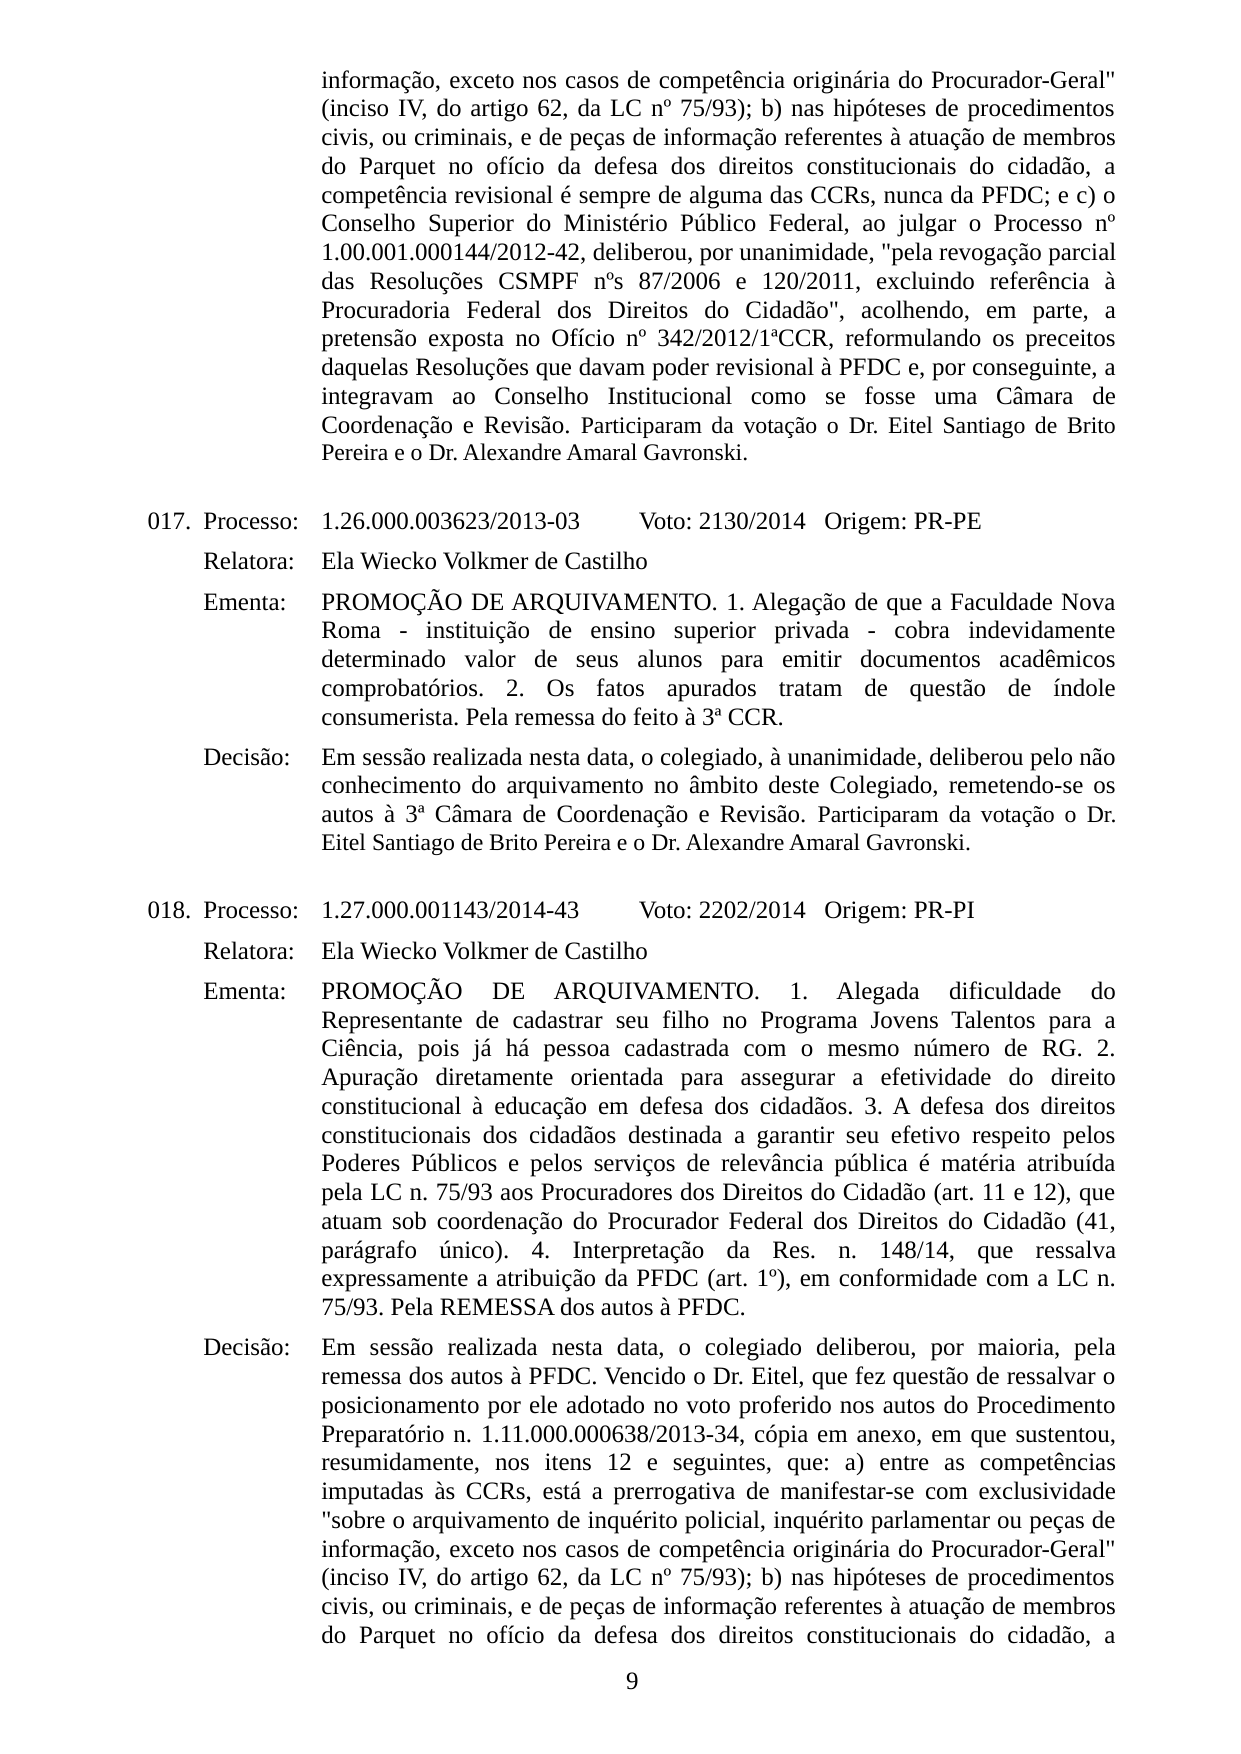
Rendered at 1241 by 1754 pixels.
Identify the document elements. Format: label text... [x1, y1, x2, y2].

table_cell [142, 930, 197, 970]
table_cell [142, 1327, 197, 1654]
table_cell [142, 581, 197, 736]
table_cell [142, 59, 197, 472]
table_header Voto: 2130/2014 [633, 500, 818, 541]
table_cell informação, exceto nos casos de competência originária do Procurador-Geral" (inciso IV, do artigo 62, da LC nº 75/93); b) nas hipóteses de procedimentos civis, ou criminais, e de peças de informação referentes à atuação de membros do Parquet no ofício da defesa dos direitos constitucionais do cidadão, a competência revisional é sempre de alguma das CCRs, nunca da PFDC; e c) o Conselho Superior do Ministério Público Federal, ao julgar o Processo nº 1.00.001.000144/2012-42, deliberou, por unanimidade, "pela revogação parcial das Resoluções CSMPF nºs 87/2006 e 120/2011, excluindo referência à Procuradoria Federal dos Direitos do Cidadão", acolhendo, em parte, a pretensão exposta no Ofício nº 342/2012/1ªCCR, reformulando os preceitos daquelas Resoluções que davam poder revisional à PFDC e, por conseguinte, a integravam ao Conselho Institucional como se fosse uma Câmara de Coordenação e Revisão. Participaram da votação o Dr. Eitel Santiago de Brito Pereira e o Dr. Alexandre Amaral Gavronski. [315, 59, 1122, 472]
table_cell Ela Wiecko Volkmer de Castilho [315, 930, 1122, 970]
table_cell PROMOÇÃO DE ARQUIVAMENTO. 1. Alegada dificuldade do Representante de cadastrar seu filho no Programa Jovens Talentos para a Ciência, pois já há pessoa cadastrada com o mesmo número de RG. 2. Apuração diretamente orientada para assegurar a efetividade do direito constitucional à educação em defesa dos cidadãos. 3. A defesa dos direitos constitucionais dos cidadãos destinada a garantir seu efetivo respeito pelos Poderes Públicos e pelos serviços de relevância pública é matéria atribuída pela LC n. 75/93 aos Procuradores dos Direitos do Cidadão (art. 11 e 12), que atuam sob coordenação do Procurador Federal dos Direitos do Cidadão (41, parágrafo único). 4. Interpretação da Res. n. 148/14, que ressalva expressamente a atribuição da PFDC (art. 1º), em conformidade com a LC n. 75/93. Pela REMESSA dos autos à PFDC. [315, 970, 1122, 1327]
table_header Origem: PR-PE [818, 500, 1122, 541]
table_cell [197, 59, 315, 472]
table_header Voto: 2202/2014 [633, 890, 818, 930]
table_cell Em sessão realizada nesta data, o colegiado, à unanimidade, deliberou pelo não conhecimento do arquivamento no âmbito deste Colegiado, remetendo-se os autos à 3ª Câmara de Coordenação e Revisão. Participaram da votação o Dr. Eitel Santiago de Brito Pereira e o Dr. Alexandre Amaral Gavronski. [315, 736, 1122, 861]
table_header 1.26.000.003623/2013-03 [315, 500, 633, 541]
table_cell [142, 970, 197, 1327]
table_cell [142, 541, 197, 581]
table_cell Ementa: [197, 581, 315, 736]
table_cell Ela Wiecko Volkmer de Castilho [315, 541, 1122, 581]
table_header 018. [142, 890, 197, 930]
table_cell Em sessão realizada nesta data, o colegiado deliberou, por maioria, pela remessa dos autos à PFDC. Vencido o Dr. Eitel, que fez questão de ressalvar o posicionamento por ele adotado no voto proferido nos autos do Procedimento Preparatório n. 1.11.000.000638/2013-34, cópia em anexo, em que sustentou, resumidamente, nos itens 12 e seguintes, que: a) entre as competências imputadas às CCRs, está a prerrogativa de manifestar-se com exclusividade "sobre o arquivamento de inquérito policial, inquérito parlamentar ou peças de informação, exceto nos casos de competência originária do Procurador-Geral" (inciso IV, do artigo 62, da LC nº 75/93); b) nas hipóteses de procedimentos civis, ou criminais, e de peças de informação referentes à atuação de membros do Parquet no ofício da defesa dos direitos constitucionais do cidadão, a [315, 1327, 1122, 1654]
table_header Processo: [197, 500, 315, 541]
table_header 1.27.000.001143/2014-43 [315, 890, 633, 930]
table_cell Relatora: [197, 541, 315, 581]
table_header 017. [142, 500, 197, 541]
table_cell Decisão: [197, 736, 315, 861]
table_cell Ementa: [197, 970, 315, 1327]
table_cell Decisão: [197, 1327, 315, 1654]
table_header Origem: PR-PI [818, 890, 1122, 930]
table_header Processo: [197, 890, 315, 930]
table_cell Relatora: [197, 930, 315, 970]
table_cell PROMOÇÃO DE ARQUIVAMENTO. 1. Alegação de que a Faculdade Nova Roma - instituição de ensino superior privada - cobra indevidamente determinado valor de seus alunos para emitir documentos acadêmicos comprobatórios. 2. Os fatos apurados tratam de questão de índole consumerista. Pela remessa do feito à 3ª CCR. [315, 581, 1122, 736]
table_cell [142, 736, 197, 861]
